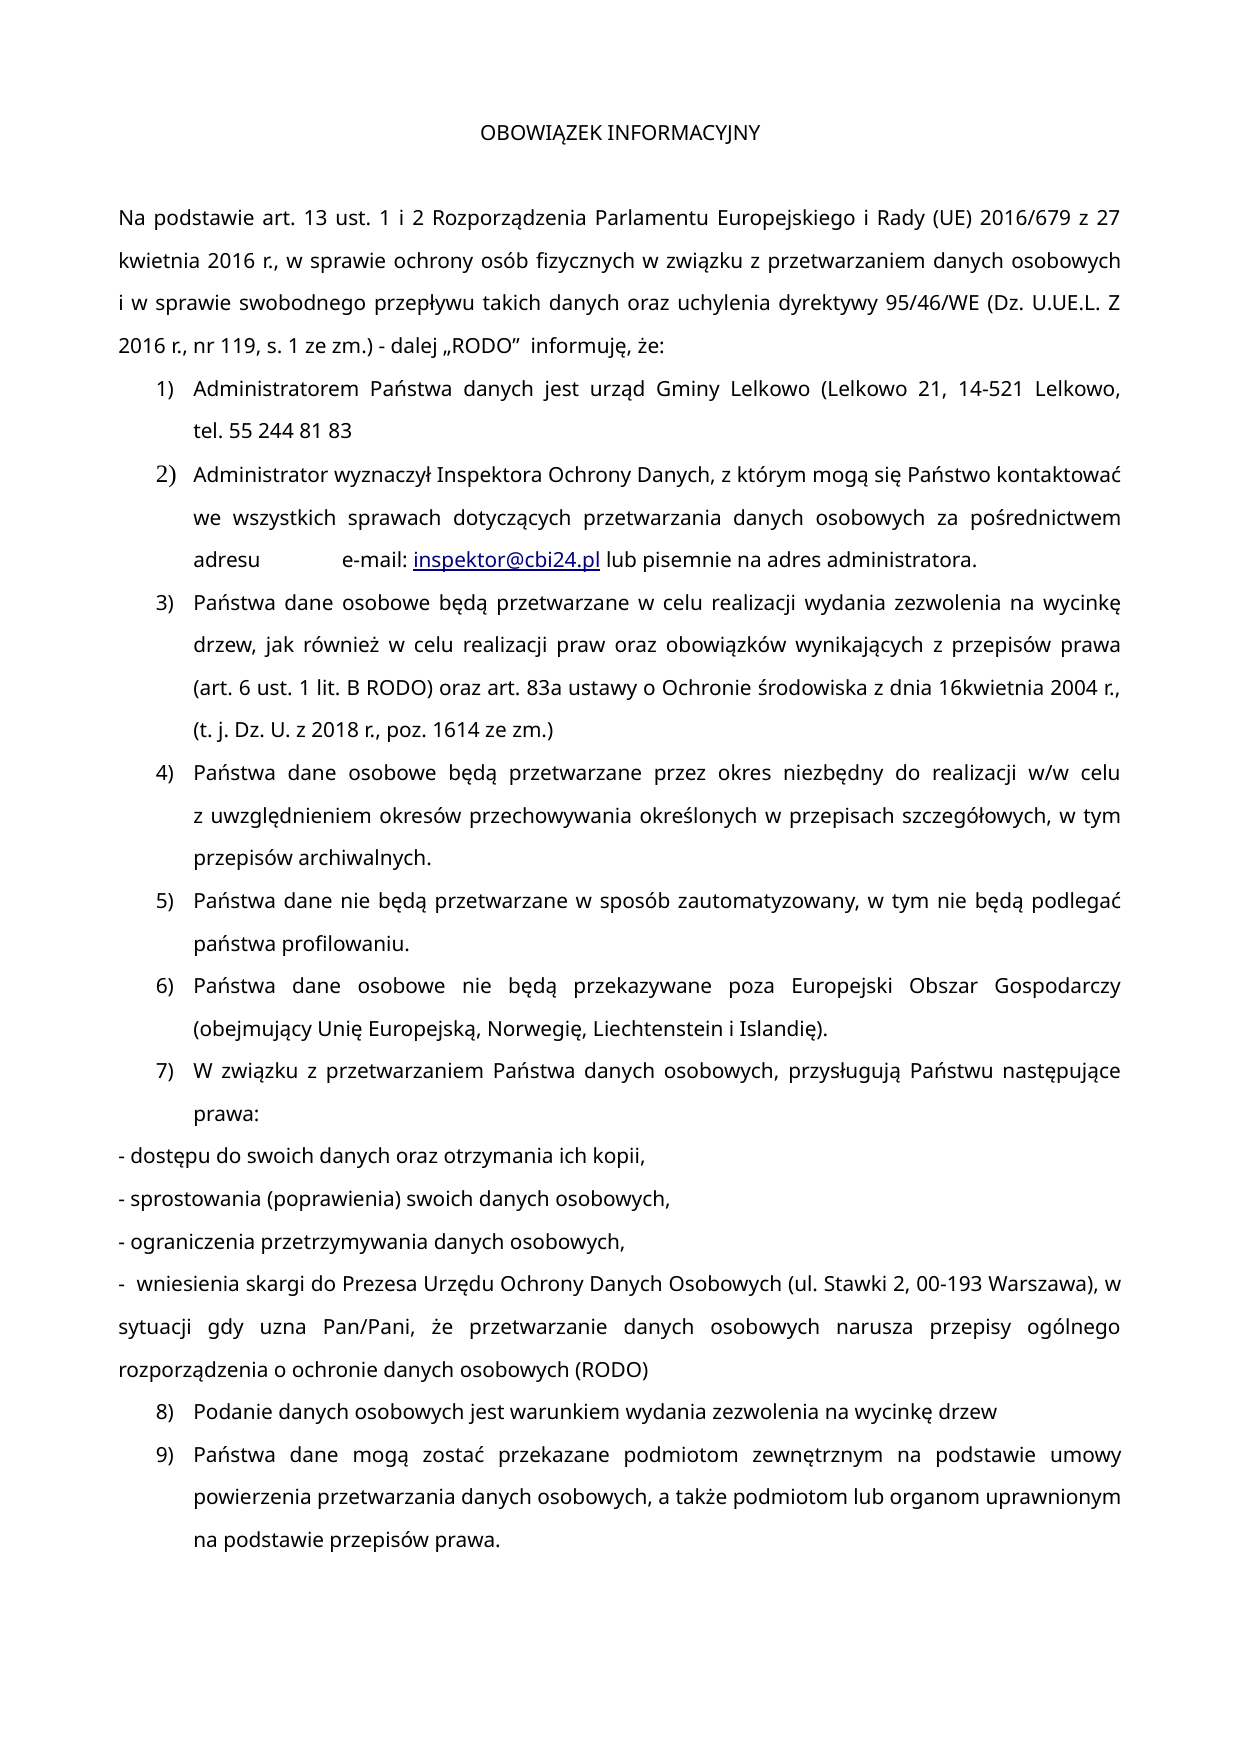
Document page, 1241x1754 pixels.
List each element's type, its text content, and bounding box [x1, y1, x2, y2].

list Państwa dane osobowe będą przetwarzane w celu realizacji wydania zezwolenia na wycinkę drzew, jak również w celu realizacji praw oraz obowiązków wynikających z przepisów prawa (art. 6 ust. 1 lit. B RODO) oraz art. 83a ustawy o Ochronie środowiska z dnia 16kwietnia 2004 r., (t. j. Dz. U. z 2018 r., poz. 1614 ze zm.) [156, 588, 1122, 744]
list W związku z przetwarzaniem Państwa danych osobowych, przysługują Państwu następujące prawa: [156, 1056, 1122, 1127]
list Państwa dane mogą zostać przekazane podmiotom zewnętrznym na podstawie umowy powierzenia przetwarzania danych osobowych, a także podmiotom lub organom uprawnionym na podstawie przepisów prawa. [156, 1440, 1122, 1553]
text Na podstawie art. 13 ust. 1 i 2 Rozporządzenia Parlamentu Europejskiego i Rady (UE) 2016/679 z 27 kwietnia 2016 r., w sprawie ochrony osób fizycznych w związku z przetwarzaniem danych osobowych i w sprawie swobodnego przepływu takich danych oraz uchylenia dyrektywy 95/46/WE (Dz. U.UE.L. Z 2016 r., nr 119, s. 1 ze zm.) - dalej „RODO” informuję, że: [118, 203, 1122, 359]
list Państwa dane osobowe będą przetwarzane przez okres niezbędny do realizacji w/w celu z uwzględnieniem okresów przechowywania określonych w przepisach szczegółowych, w tym przepisów archiwalnych. [156, 758, 1122, 872]
text OBOWIĄZEK INFORMACYJNY [118, 118, 1122, 147]
list Podanie danych osobowych jest warunkiem wydania zezwolenia na wycinkę drzew [156, 1397, 1122, 1426]
list Administrator wyznaczył Inspektora Ochrony Danych, z którym mogą się Państwo kontaktować we wszystkich sprawach dotyczących przetwarzania danych osobowych za pośrednictwem adresu e-mail: inspektor@cbi24.pl lub pisemnie na adres administratora. [156, 459, 1122, 574]
list Państwa dane nie będą przetwarzane w sposób zautomatyzowany, w tym nie będą podlegać państwa profilowaniu. [156, 886, 1122, 957]
text - ograniczenia przetrzymywania danych osobowych, [118, 1227, 1122, 1255]
text - wniesienia skargi do Prezesa Urzędu Ochrony Danych Osobowych (ul. Stawki 2, 00-193 Warszawa), w sytuacji gdy uzna Pan/Pani, że przetwarzanie danych osobowych narusza przepisy ogólnego rozporządzenia o ochronie danych osobowych (RODO) [118, 1269, 1122, 1383]
list Administratorem Państwa danych jest urząd Gminy Lelkowo (Lelkowo 21, 14-521 Lelkowo, tel. 55 244 81 83 [156, 374, 1122, 445]
text - sprostowania (poprawienia) swoich danych osobowych, [118, 1184, 1122, 1213]
text - dostępu do swoich danych oraz otrzymania ich kopii, [118, 1142, 1122, 1170]
list Państwa dane osobowe nie będą przekazywane poza Europejski Obszar Gospodarczy (obejmujący Unię Europejską, Norwegię, Liechtenstein i Islandię). [156, 971, 1122, 1042]
